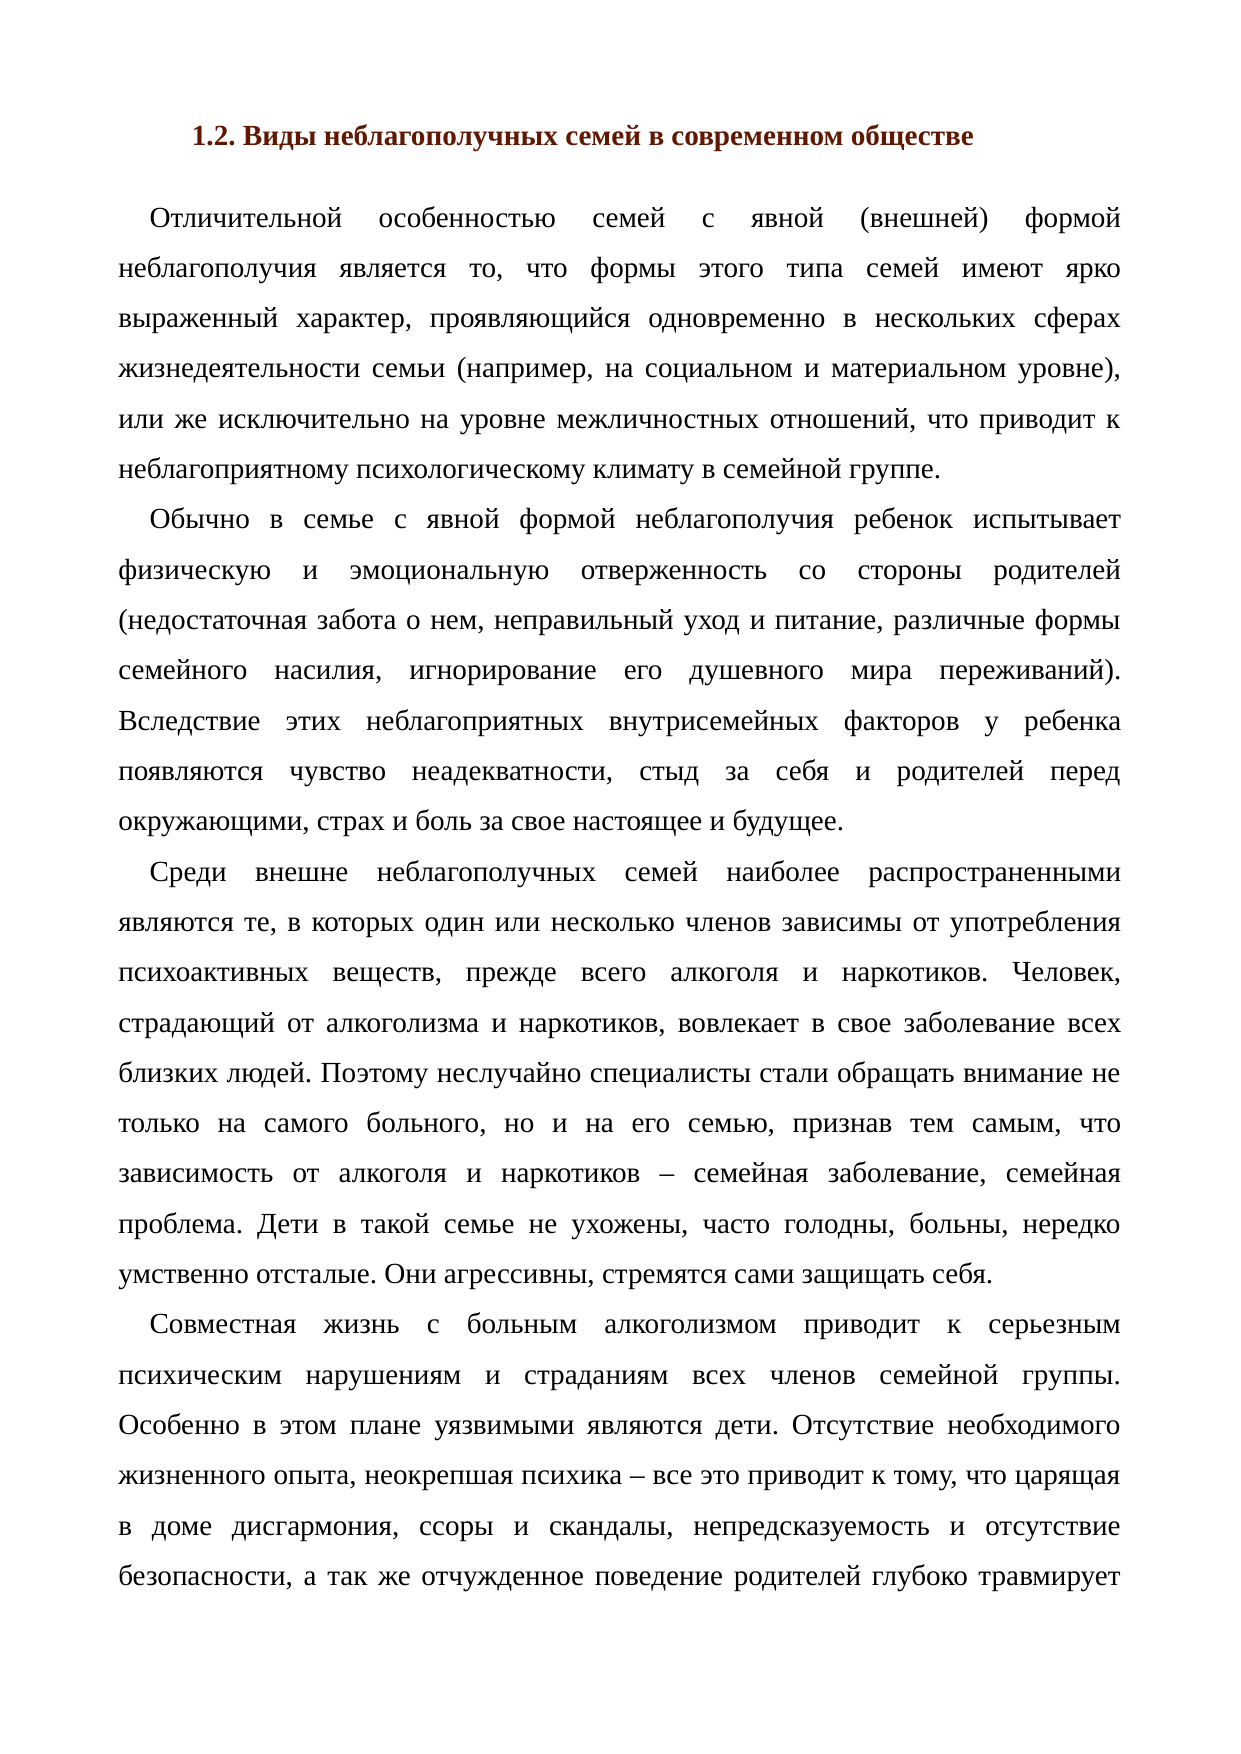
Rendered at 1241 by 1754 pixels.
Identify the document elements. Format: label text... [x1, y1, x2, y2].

text Совместная жизнь с больным алкоголизмом приводит к серьезным психическим нарушениям и страданиям всех членов семейной группы. Особенно в этом плане уязвимыми являются дети. Отсутствие необходимого жизненного опыта, неокрепшая психика – все это приводит к тому, что царящая в доме дисгармония, ссоры и скандалы, непредсказуемость и отсутствие безопасности, а так же отчужденное поведение родителей глубоко травмирует [118, 1307, 1122, 1592]
text Среди внешне неблагополучных семей наиболее распространенными являются те, в которых один или несколько членов зависимы от употребления психоактивных веществ, прежде всего алкоголя и наркотиков. Человек, страдающий от алкоголизма и наркотиков, вовлекает в свое заболевание всех близких людей. Поэтому неслучайно специалисты стали обращать внимание не только на самого больного, но и на его семью, признав тем самым, что зависимость от алкоголя и наркотиков – семейная заболевание, семейная проблема. Дети в такой семье не ухожены, часто голодны, больны, нередко умственно отсталые. Они агрессивны, стремятся сами защищать себя. [118, 854, 1122, 1290]
text Отличительной особенностью семей с явной (внешней) формой неблагополучия является то, что формы этого типа семей имеют ярко выраженный характер, проявляющийся одновременно в нескольких сферах жизнедеятельности семьи (например, на социальном и материальном уровне), или же исключительно на уровне межличностных отношений, что приводит к неблагоприятному психологическому климату в семейной группе. [118, 200, 1122, 485]
text 1.2. Виды неблагополучных семей в современном обществе [118, 118, 1122, 152]
text Обычно в семье с явной формой неблагополучия ребенок испытывает физическую и эмоциональную отверженность со стороны родителей (недостаточная забота о нем, неправильный уход и питание, различные формы семейного насилия, игнорирование его душевного мира переживаний). Вследствие этих неблагоприятных внутрисемейных факторов у ребенка появляются чувство неадекватности, стыд за себя и родителей перед окружающими, страх и боль за свое настоящее и будущее. [118, 502, 1122, 837]
